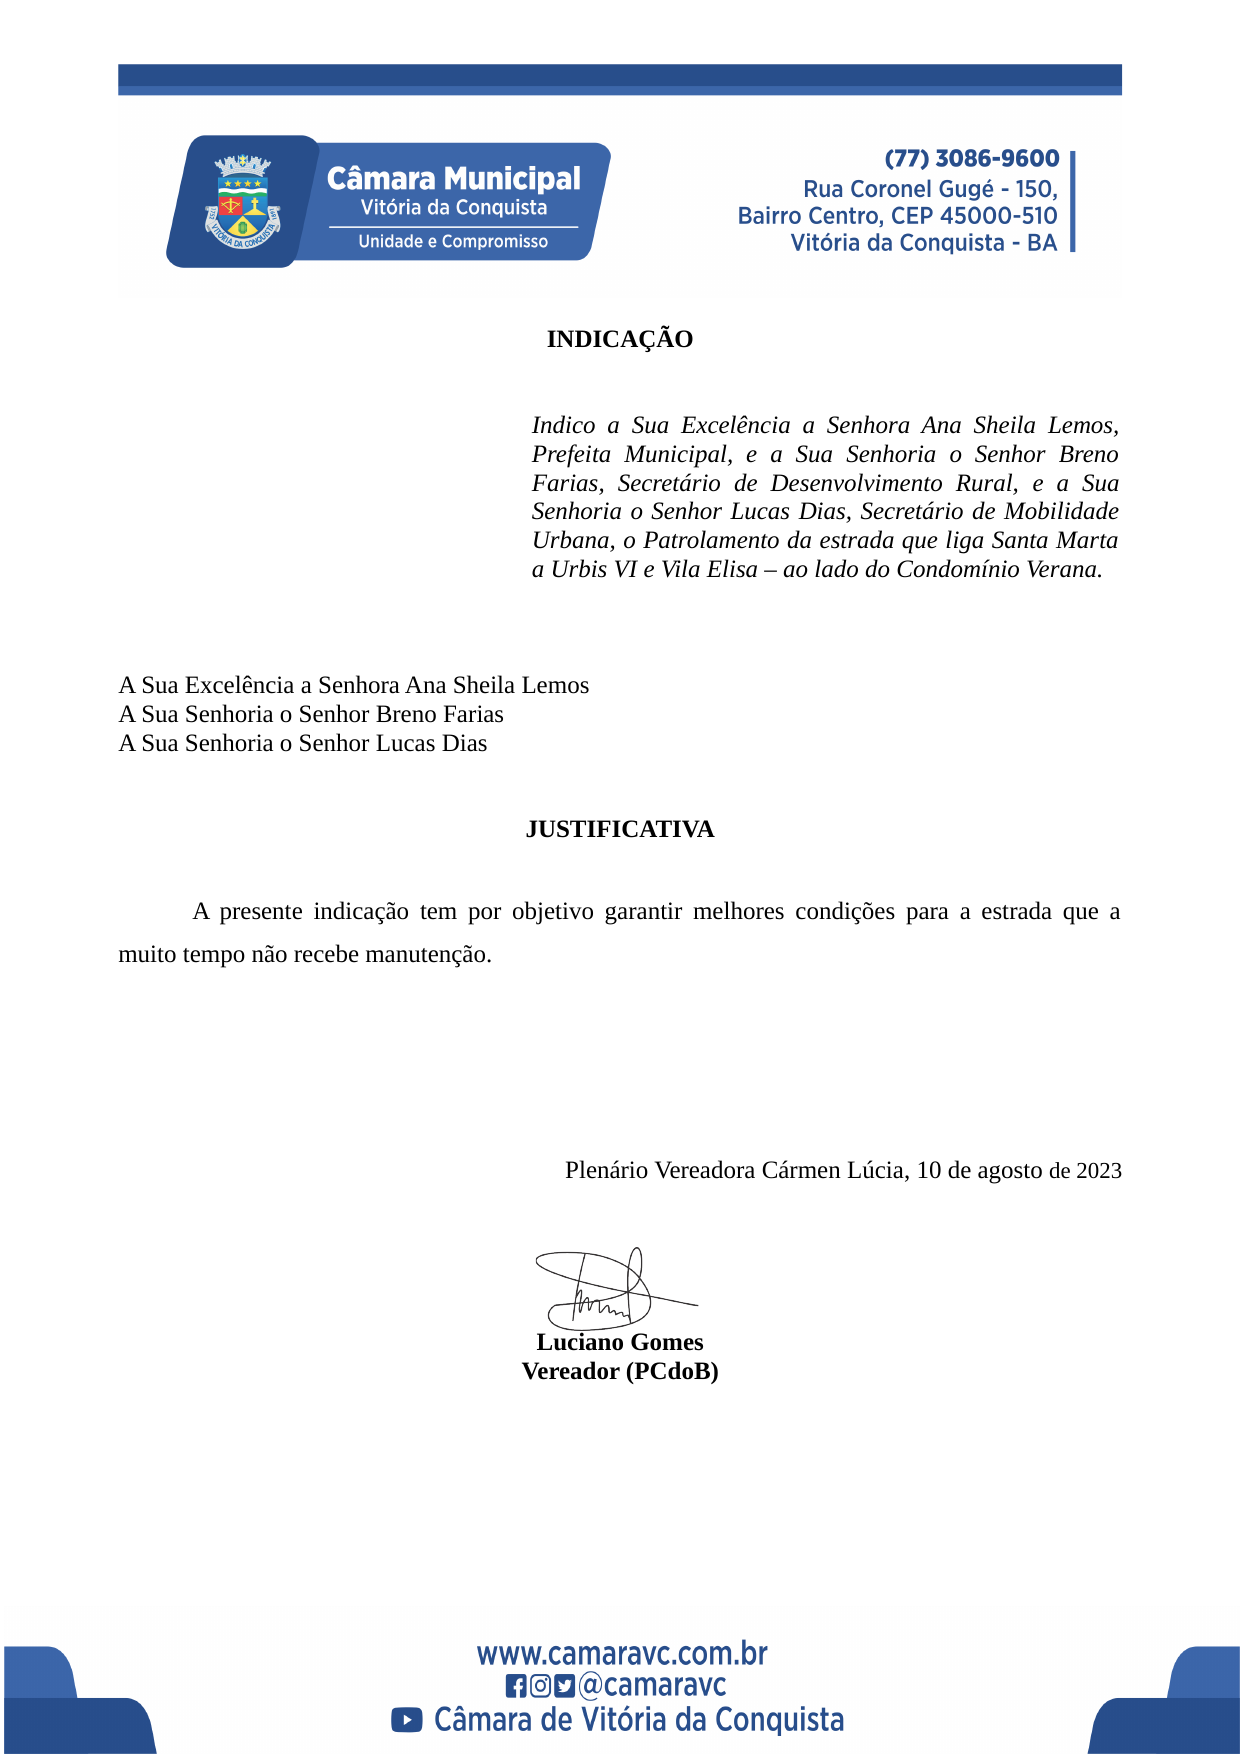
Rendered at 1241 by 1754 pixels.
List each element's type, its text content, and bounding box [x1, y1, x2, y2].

text A Sua Senhoria o Senhor Lucas Dias [118, 728, 1122, 757]
text Indico a Sua Excelência a Senhora Ana Sheila Lemos, Prefeita Municipal, e a Sua Senhoria o Senhor Breno Farias, Secretário de Desenvolvimento Rural, e a Sua Senhoria o Senhor Lucas Dias, Secretário de Mobilidade Urbana, o Patrolamento da estrada que liga Santa Marta a Urbis VI e Vila Elisa – ao lado do Condomínio Verana. [532, 410, 1122, 583]
text Vereador (PCdoB) [118, 1356, 1122, 1385]
text A Sua Excelência a Senhora Ana Sheila Lemos [118, 670, 1122, 699]
text JUSTIFICATIVA [118, 814, 1122, 843]
text INDICAÇÃO [118, 324, 1122, 353]
text Plenário Vereadora Cármen Lúcia, 10 de agosto de 2023 [118, 1155, 1122, 1183]
picture [4, 1606, 1240, 1754]
picture [118, 64, 1123, 298]
text A presente indicação tem por objetivo garantir melhores condições para a estrada que a muito tempo não recebe manutenção. [118, 896, 1122, 968]
text A Sua Senhoria o Senhor Breno Farias [118, 699, 1122, 728]
picture [535, 1247, 699, 1331]
text Luciano Gomes [118, 1327, 1122, 1356]
